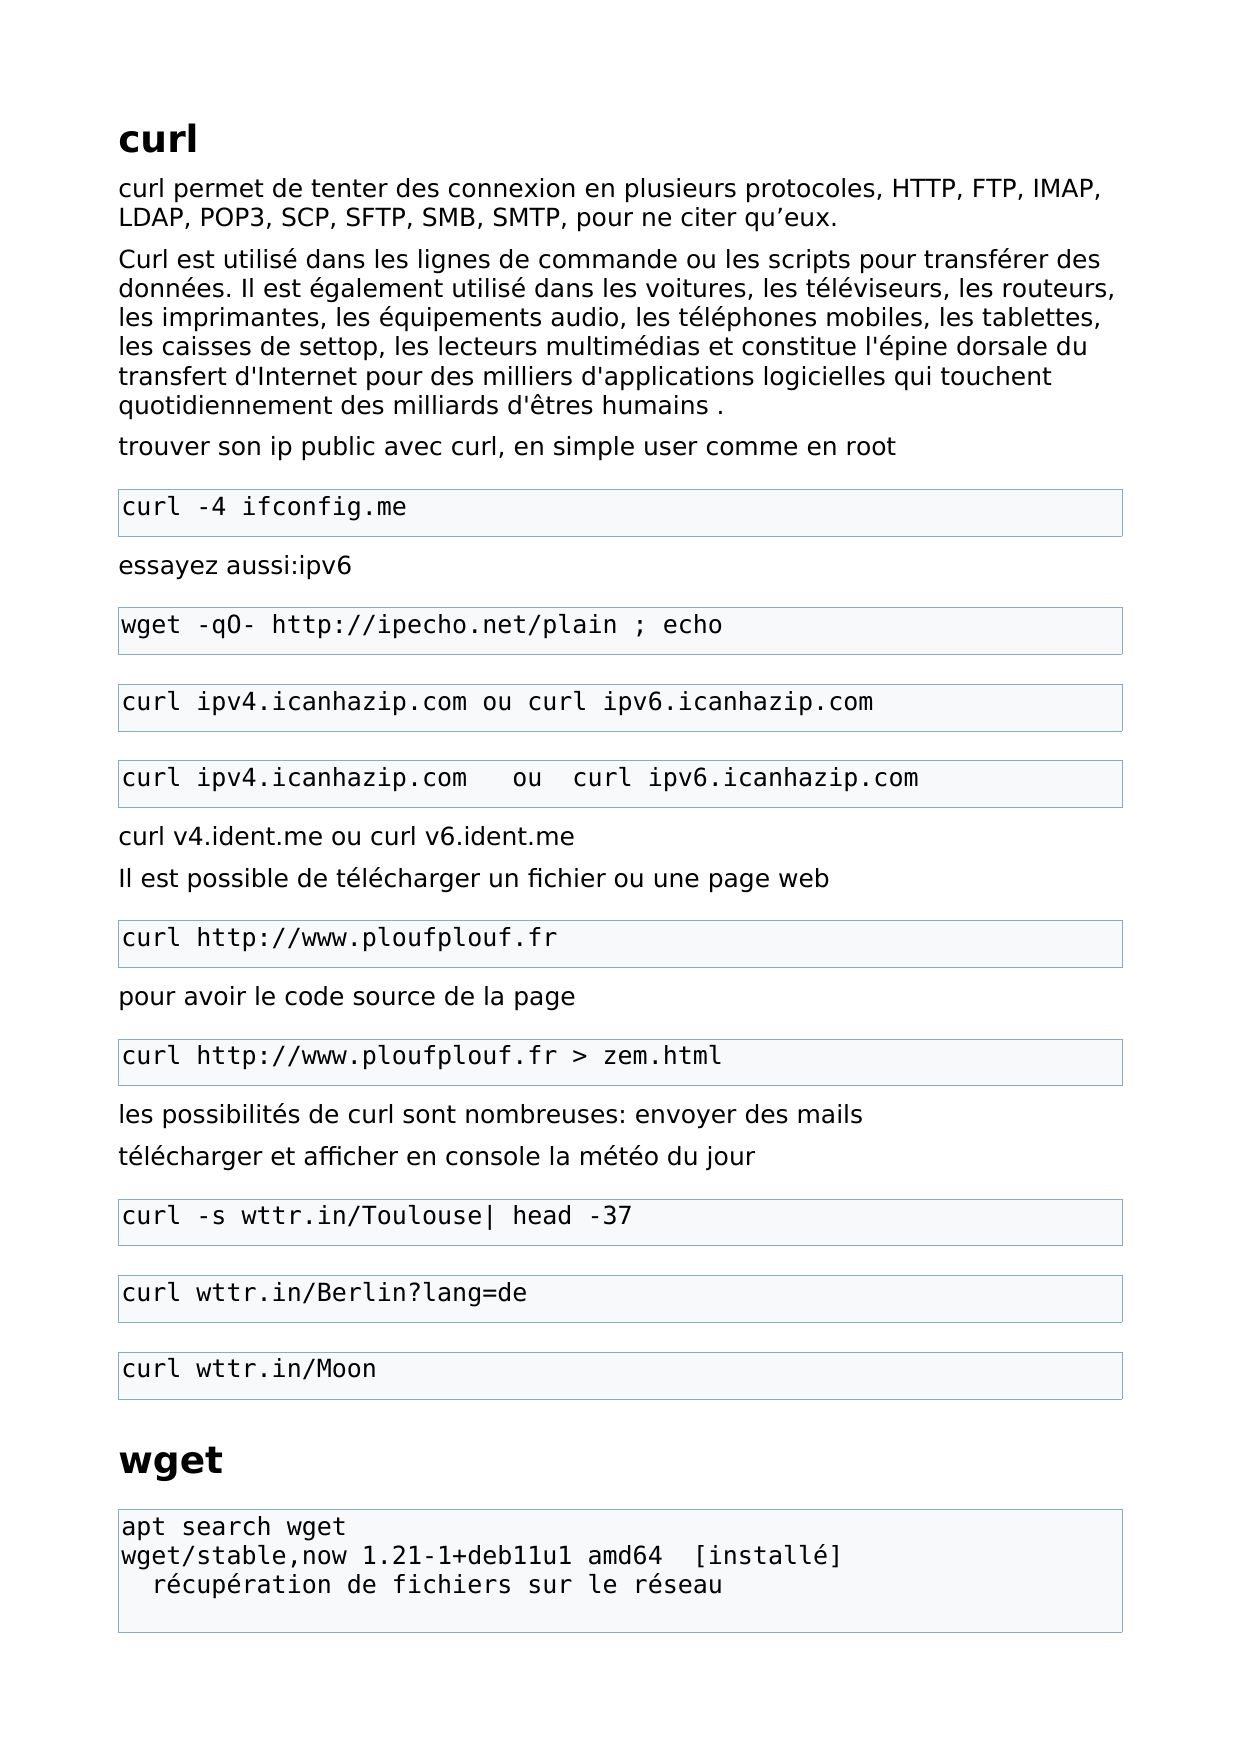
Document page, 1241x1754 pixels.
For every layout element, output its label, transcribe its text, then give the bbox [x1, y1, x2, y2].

text les possibilités de curl sont nombreuses: envoyer des mails [118, 1100, 1122, 1129]
table_header curl ipv4.icanhazip.com ou curl ipv6.icanhazip.com [119, 761, 1122, 807]
table_header curl wttr.in/Berlin?lang=de [119, 1276, 1122, 1322]
table_header curl ipv4.icanhazip.com ou curl ipv6.icanhazip.com [119, 685, 1122, 731]
text trouver son ip public avec curl, en simple user comme en root [118, 433, 1122, 462]
table_header curl -s wttr.in/Toulouse| head -37 [119, 1200, 1122, 1245]
text essayez aussi:ipv6 [118, 551, 1122, 580]
text télécharger et afficher en console la météo du jour [118, 1142, 1122, 1171]
table_header wget -qO- http://ipecho.net/plain ; echo [119, 608, 1122, 654]
table_header curl -4 ifconfig.me [119, 490, 1122, 536]
table_header curl http://www.ploufplouf.fr [119, 921, 1122, 967]
table_header curl wttr.in/Moon [119, 1353, 1122, 1398]
text pour avoir le code source de la page [118, 982, 1122, 1011]
text Curl est utilisé dans les lignes de commande ou les scripts pour transférer des données. Il est également utilisé dans les voitures, les téléviseurs, les routeurs, les imprimantes, les équipements audio, les téléphones mobiles, les tablettes, les caisses de settop, les lecteurs multimédias et constitue l'épine dorsale du transfert d'Internet pour des milliers d'applications logicielles qui touchent quotidiennement des milliards d'êtres humains . [118, 245, 1122, 420]
table_header curl http://www.ploufplouf.fr > zem.html [119, 1040, 1122, 1085]
text curl v4.ident.me ou curl v6.ident.me [118, 822, 1122, 851]
text Il est possible de télécharger un fichier ou une page web [118, 864, 1122, 893]
text curl permet de tenter des connexion en plusieurs protocoles, HTTP, FTP, IMAP, LDAP, POP3, SCP, SFTP, SMB, SMTP, pour ne citer qu’eux. [118, 174, 1122, 233]
subtitle wget [118, 1438, 1122, 1482]
table_header apt search wget wget/stable,now 1.21-1+deb11u1 amd64 [installé] récupération de fichiers sur le réseau [119, 1510, 1122, 1632]
subtitle curl [118, 118, 1122, 162]
